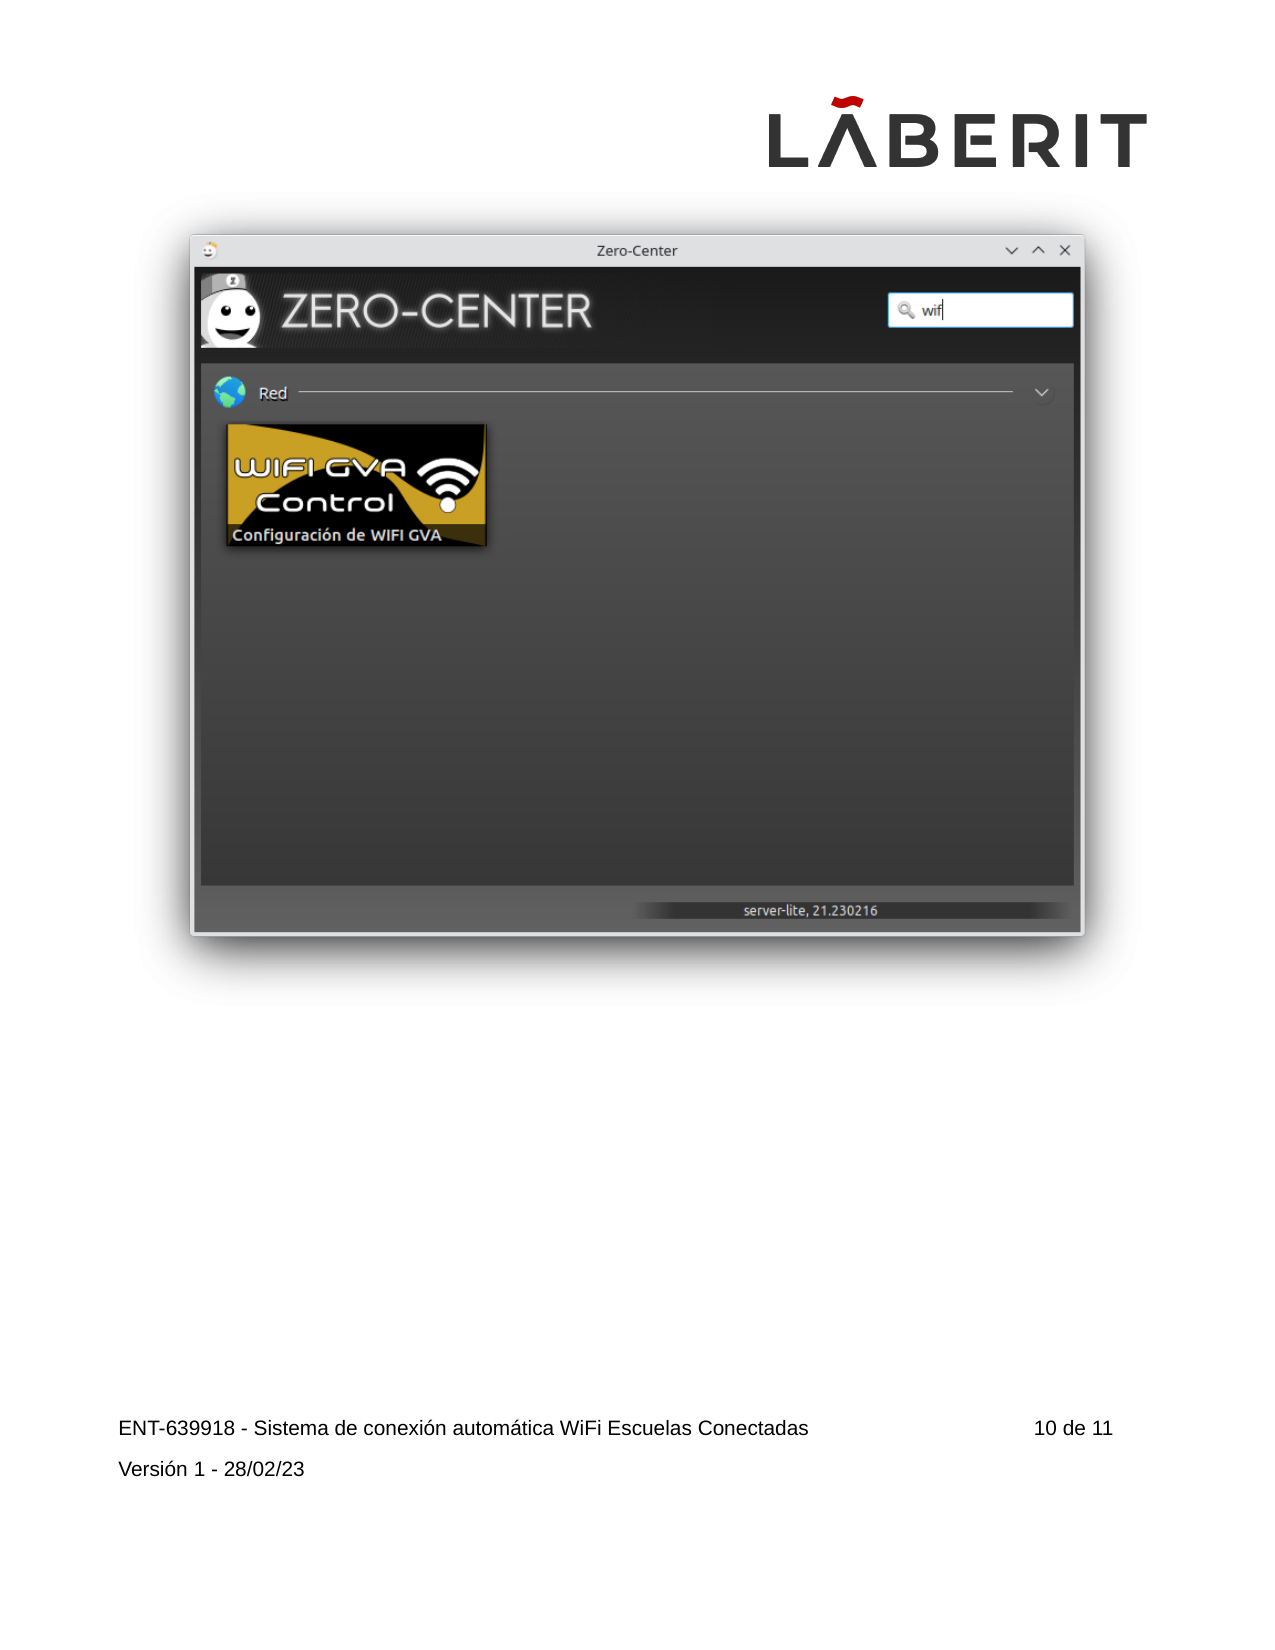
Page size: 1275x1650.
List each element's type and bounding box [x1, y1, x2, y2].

picture [769, 96, 1147, 167]
picture [118, 177, 1157, 1022]
